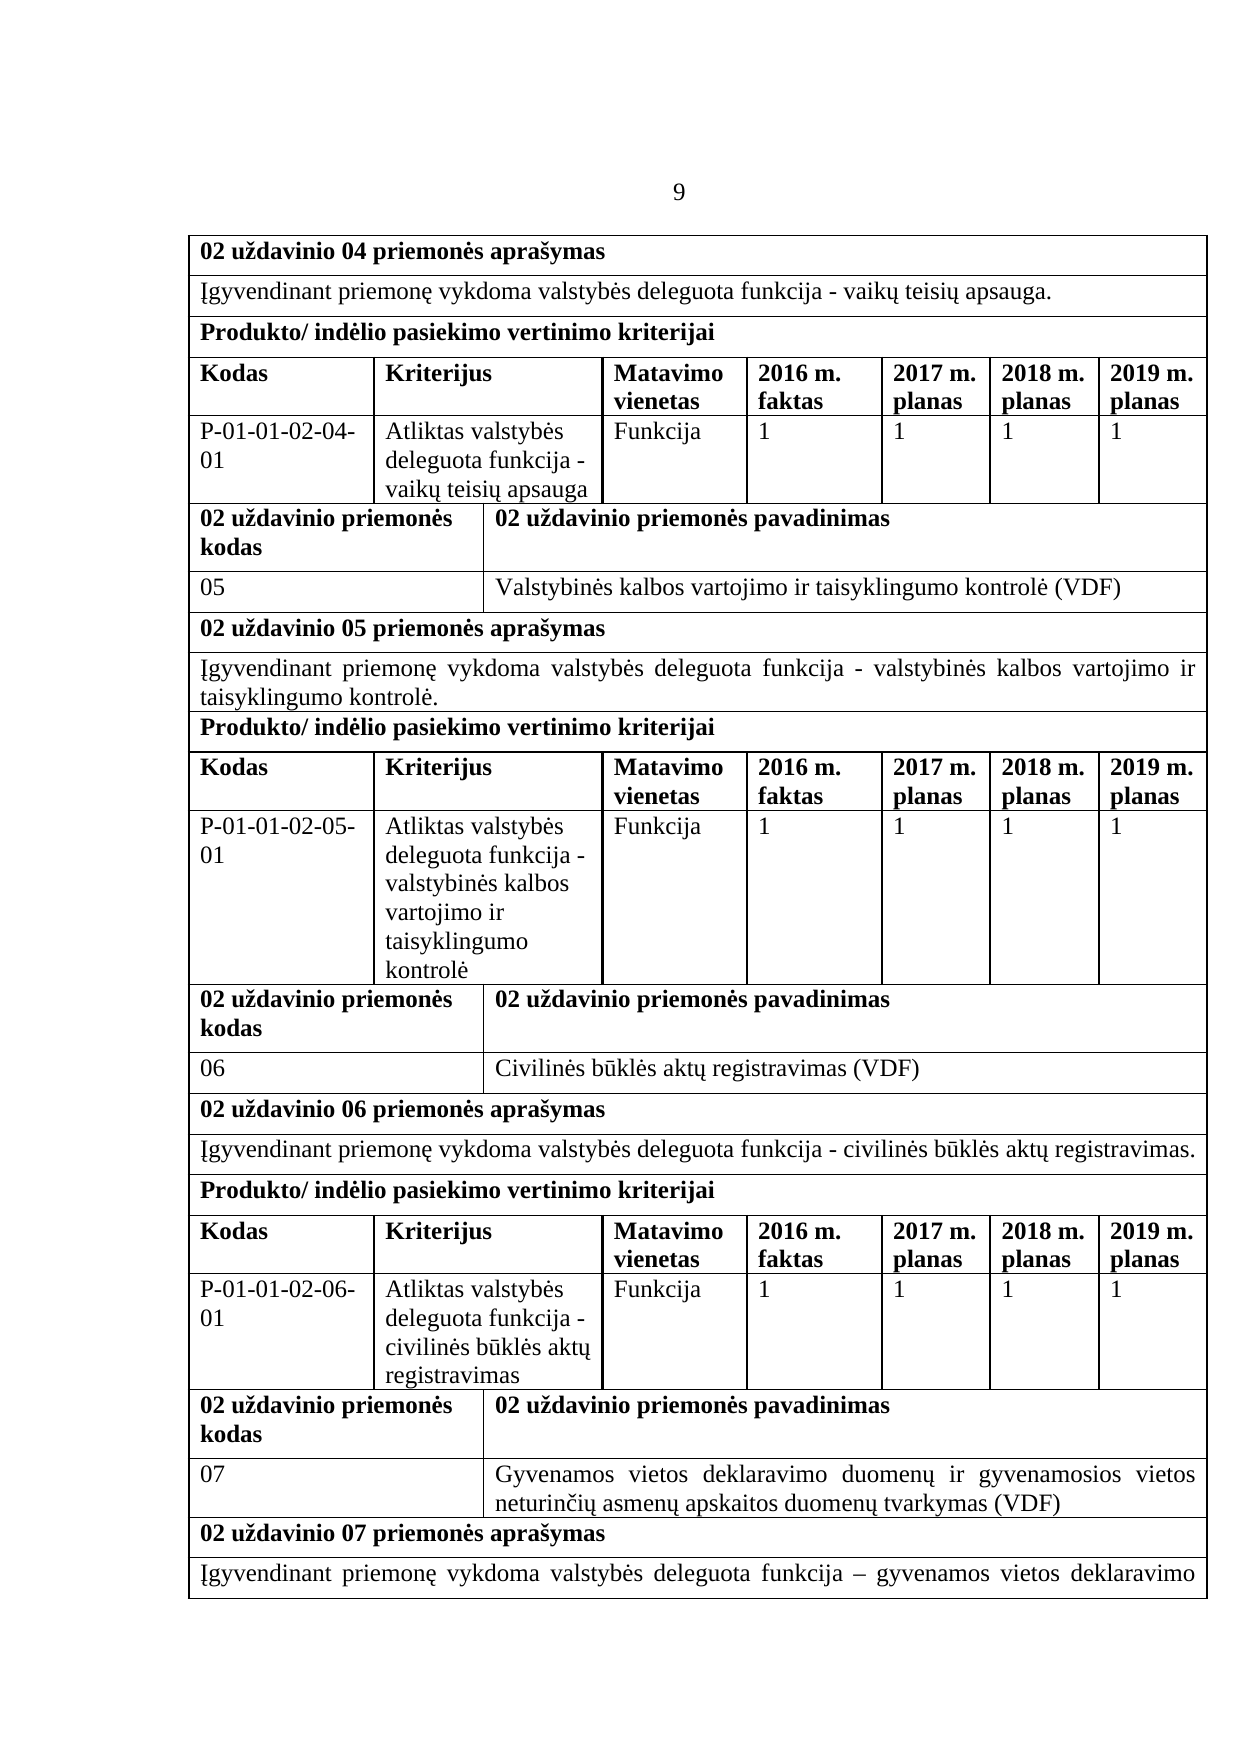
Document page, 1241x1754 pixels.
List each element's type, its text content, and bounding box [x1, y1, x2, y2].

table_cell 2018 m. planas [991, 753, 1098, 810]
table_cell 02 uždavinio priemonės pavadinimas [484, 985, 1206, 1052]
table_cell Funkcija [604, 1274, 746, 1389]
table_cell 02 uždavinio priemonės pavadinimas [484, 1390, 1206, 1458]
table_cell 2019 m. planas [1100, 1216, 1206, 1273]
table_cell 02 uždavinio 05 priemonės aprašymas [190, 613, 1206, 652]
table_cell 1 [991, 811, 1098, 983]
table_cell Matavimo vienetas [604, 1216, 746, 1273]
table_cell Produkto/ indėlio pasiekimo vertinimo kriterijai [190, 712, 1206, 751]
table_cell Įgyvendinant priemonę vykdoma valstybės deleguota funkcija - vaikų teisių apsauga. [190, 276, 1206, 316]
table_cell 1 [748, 1274, 881, 1389]
table_cell 1 [1100, 1274, 1206, 1389]
table_cell 2018 m. planas [991, 358, 1098, 415]
table_cell P-01-01-02-06-01 [190, 1274, 373, 1389]
table_cell 2016 m. faktas [748, 358, 881, 415]
table_cell P-01-01-02-04-01 [190, 416, 373, 502]
table_cell Funkcija [604, 416, 746, 502]
table_cell 1 [991, 416, 1098, 502]
table_cell Valstybinės kalbos vartojimo ir taisyklingumo kontrolė (VDF) [484, 572, 1206, 612]
table_cell Funkcija [604, 811, 746, 983]
table_cell Matavimo vienetas [604, 753, 746, 810]
table_cell Kriterijus [375, 753, 601, 810]
table_cell Matavimo vienetas [604, 358, 746, 415]
table_cell Kodas [190, 358, 373, 415]
table_cell 1 [1100, 811, 1206, 983]
table_cell 1 [883, 811, 989, 983]
table_cell 02 uždavinio 07 priemonės aprašymas [190, 1518, 1206, 1557]
table_cell 02 uždavinio priemonės kodas [190, 985, 483, 1052]
table_cell 2019 m. planas [1100, 358, 1206, 415]
table_cell Civilinės būklės aktų registravimas (VDF) [484, 1053, 1206, 1093]
table_cell 1 [991, 1274, 1098, 1389]
table_cell Kodas [190, 753, 373, 810]
table_cell 1 [1100, 416, 1206, 502]
table_cell Atliktas valstybės deleguota funkcija - valstybinės kalbos vartojimo ir taisyklingumo kontrolė [375, 811, 601, 983]
table_cell 1 [748, 416, 881, 502]
table_cell 2018 m. planas [991, 1216, 1098, 1273]
table_cell 2017 m. planas [883, 1216, 989, 1273]
table_cell Įgyvendinant priemonę vykdoma valstybės deleguota funkcija – gyvenamos vietos deklaravimo [190, 1558, 1206, 1598]
table_cell Gyvenamos vietos deklaravimo duomenų ir gyvenamosios vietos neturinčių asmenų apskaitos duomenų tvarkymas (VDF) [484, 1459, 1206, 1517]
table_cell 02 uždavinio priemonės kodas [190, 1390, 483, 1458]
table_cell Įgyvendinant priemonę vykdoma valstybės deleguota funkcija - valstybinės kalbos vartojimo ir taisyklingumo kontrolė. [190, 653, 1206, 711]
table_cell 2016 m. faktas [748, 1216, 881, 1273]
table_cell 1 [883, 1274, 989, 1389]
table_cell Kriterijus [375, 1216, 601, 1273]
table_cell Produkto/ indėlio pasiekimo vertinimo kriterijai [190, 1175, 1206, 1215]
table_cell 2016 m. faktas [748, 753, 881, 810]
table_cell 07 [190, 1459, 483, 1517]
table_cell Kodas [190, 1216, 373, 1273]
table_cell 02 uždavinio priemonės pavadinimas [484, 504, 1206, 571]
table_cell P-01-01-02-05-01 [190, 811, 373, 983]
table_cell 02 uždavinio priemonės kodas [190, 504, 483, 571]
table_cell Produkto/ indėlio pasiekimo vertinimo kriterijai [190, 317, 1206, 357]
table_cell 2019 m. planas [1100, 753, 1206, 810]
table_cell Atliktas valstybės deleguota funkcija - vaikų teisių apsauga [375, 416, 601, 502]
table_cell 2017 m. planas [883, 358, 989, 415]
table_cell Įgyvendinant priemonę vykdoma valstybės deleguota funkcija - civilinės būklės aktų registravimas. [190, 1135, 1206, 1174]
table_cell Kriterijus [375, 358, 601, 415]
table_cell 2017 m. planas [883, 753, 989, 810]
table_cell 06 [190, 1053, 483, 1093]
table_cell Atliktas valstybės deleguota funkcija - civilinės būklės aktų registravimas [375, 1274, 601, 1389]
table_cell 05 [190, 572, 483, 612]
table_cell 02 uždavinio 04 priemonės aprašymas [190, 236, 1206, 275]
table_cell 02 uždavinio 06 priemonės aprašymas [190, 1094, 1206, 1133]
table_cell 1 [883, 416, 989, 502]
table_cell 1 [748, 811, 881, 983]
